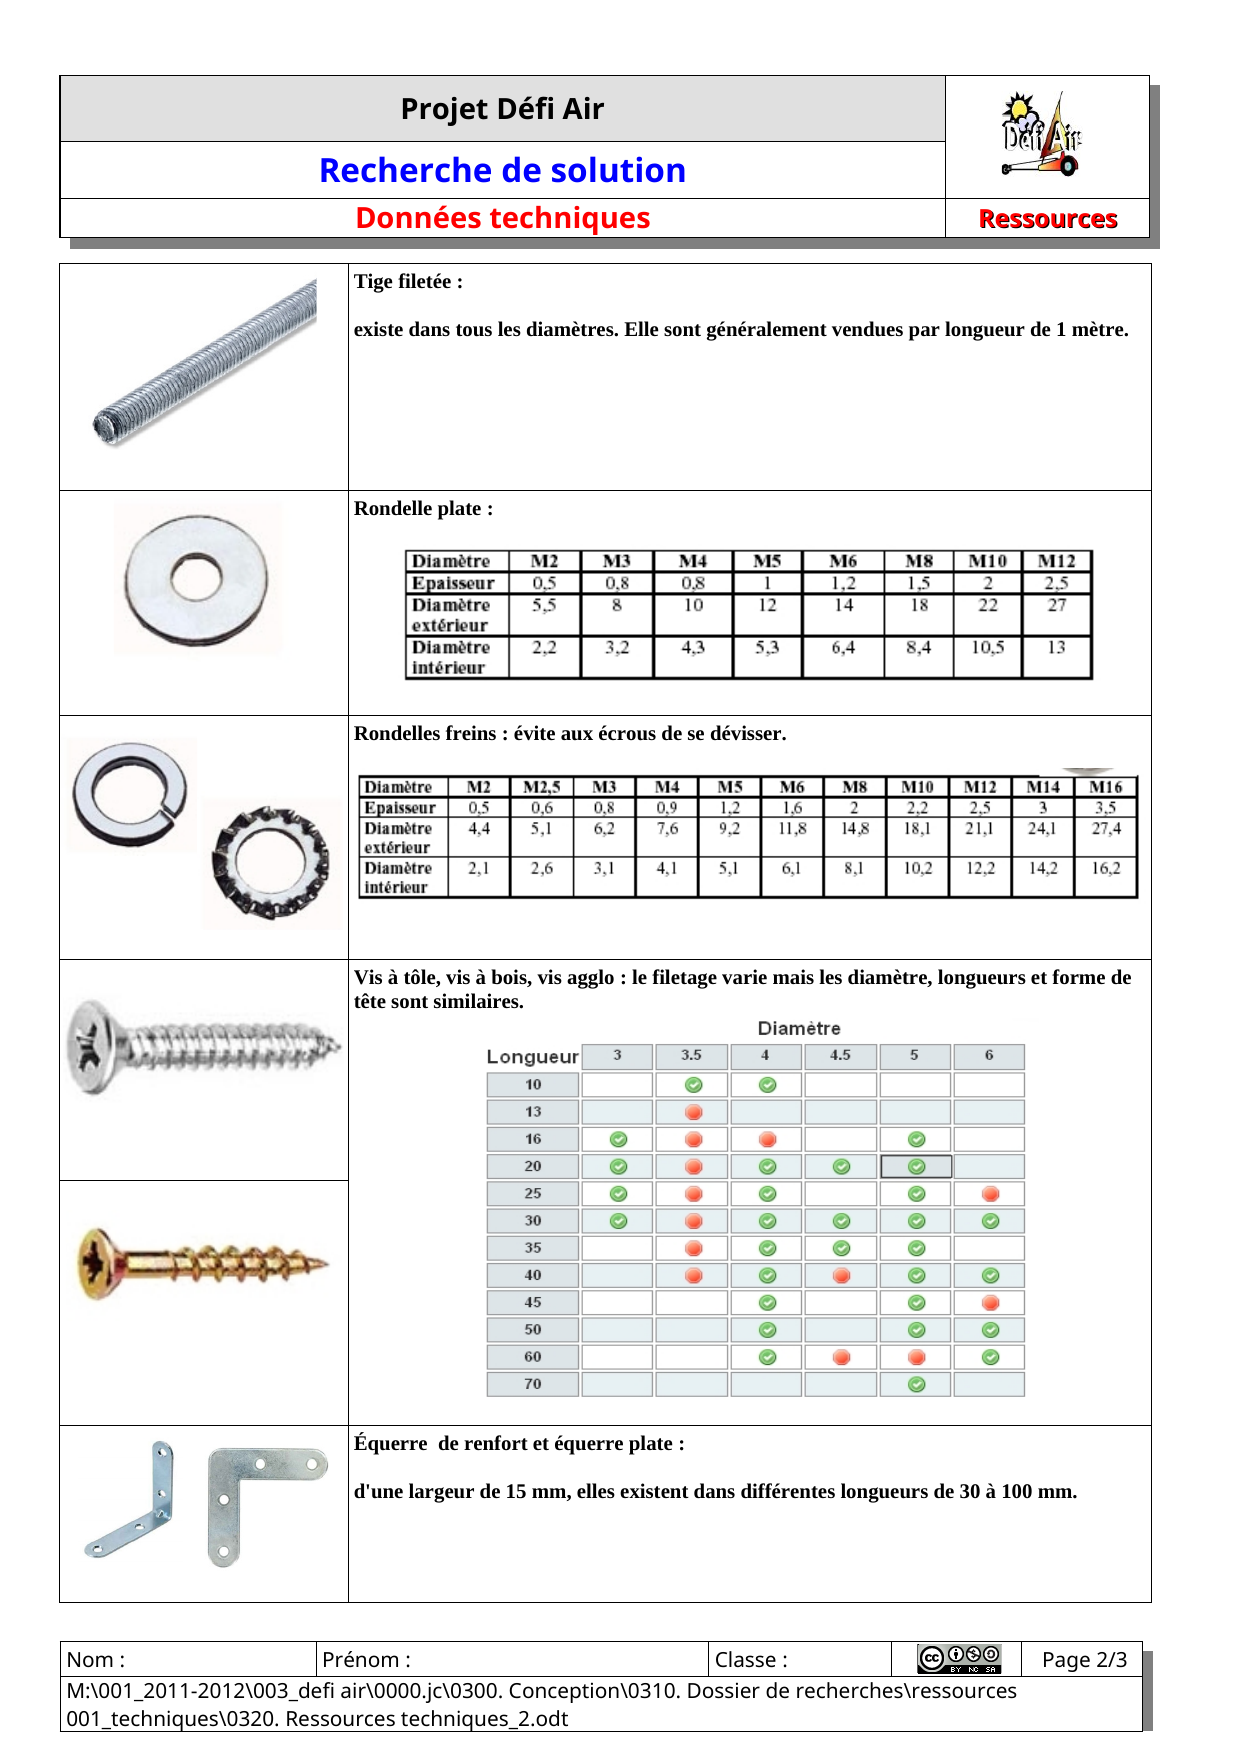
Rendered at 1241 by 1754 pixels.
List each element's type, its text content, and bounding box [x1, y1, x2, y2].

table_cell [60, 856, 197, 929]
picture [62, 986, 345, 1104]
table_cell Rondelle plate : [349, 491, 1151, 715]
picture [477, 1018, 1040, 1406]
table_cell Vis à tôle, vis à bois, vis agglo : le filetage varie mais les diamètre, longueurs et forme de tête sont similaires. [349, 960, 1151, 1425]
picture [65, 1210, 343, 1321]
table_cell [60, 1181, 348, 1425]
table_cell [60, 716, 348, 929]
table_cell [60, 960, 348, 1180]
picture [397, 544, 1102, 685]
table_cell [60, 930, 348, 959]
table_cell Tige filetée : existe dans tous les diamètres. Elle sont généralement vendues par longueur de 1 mètre. [349, 264, 1151, 490]
picture [113, 496, 293, 663]
picture [78, 1437, 184, 1562]
picture [353, 768, 1146, 905]
picture [86, 269, 317, 461]
table_cell Équerre de renfort et équerre plate : d'une largeur de 15 mm, elles existent dans différentes longueurs de 30 à 100 mm. [349, 1426, 1151, 1602]
table_cell Rondelles freins : évite aux écrous de se dévisser. [349, 716, 1151, 959]
picture [1001, 91, 1083, 180]
table_cell [60, 264, 348, 490]
table_cell [60, 491, 348, 715]
picture [202, 1444, 333, 1573]
table_cell [60, 1426, 348, 1602]
picture [60, 733, 343, 930]
picture [917, 1644, 1002, 1674]
